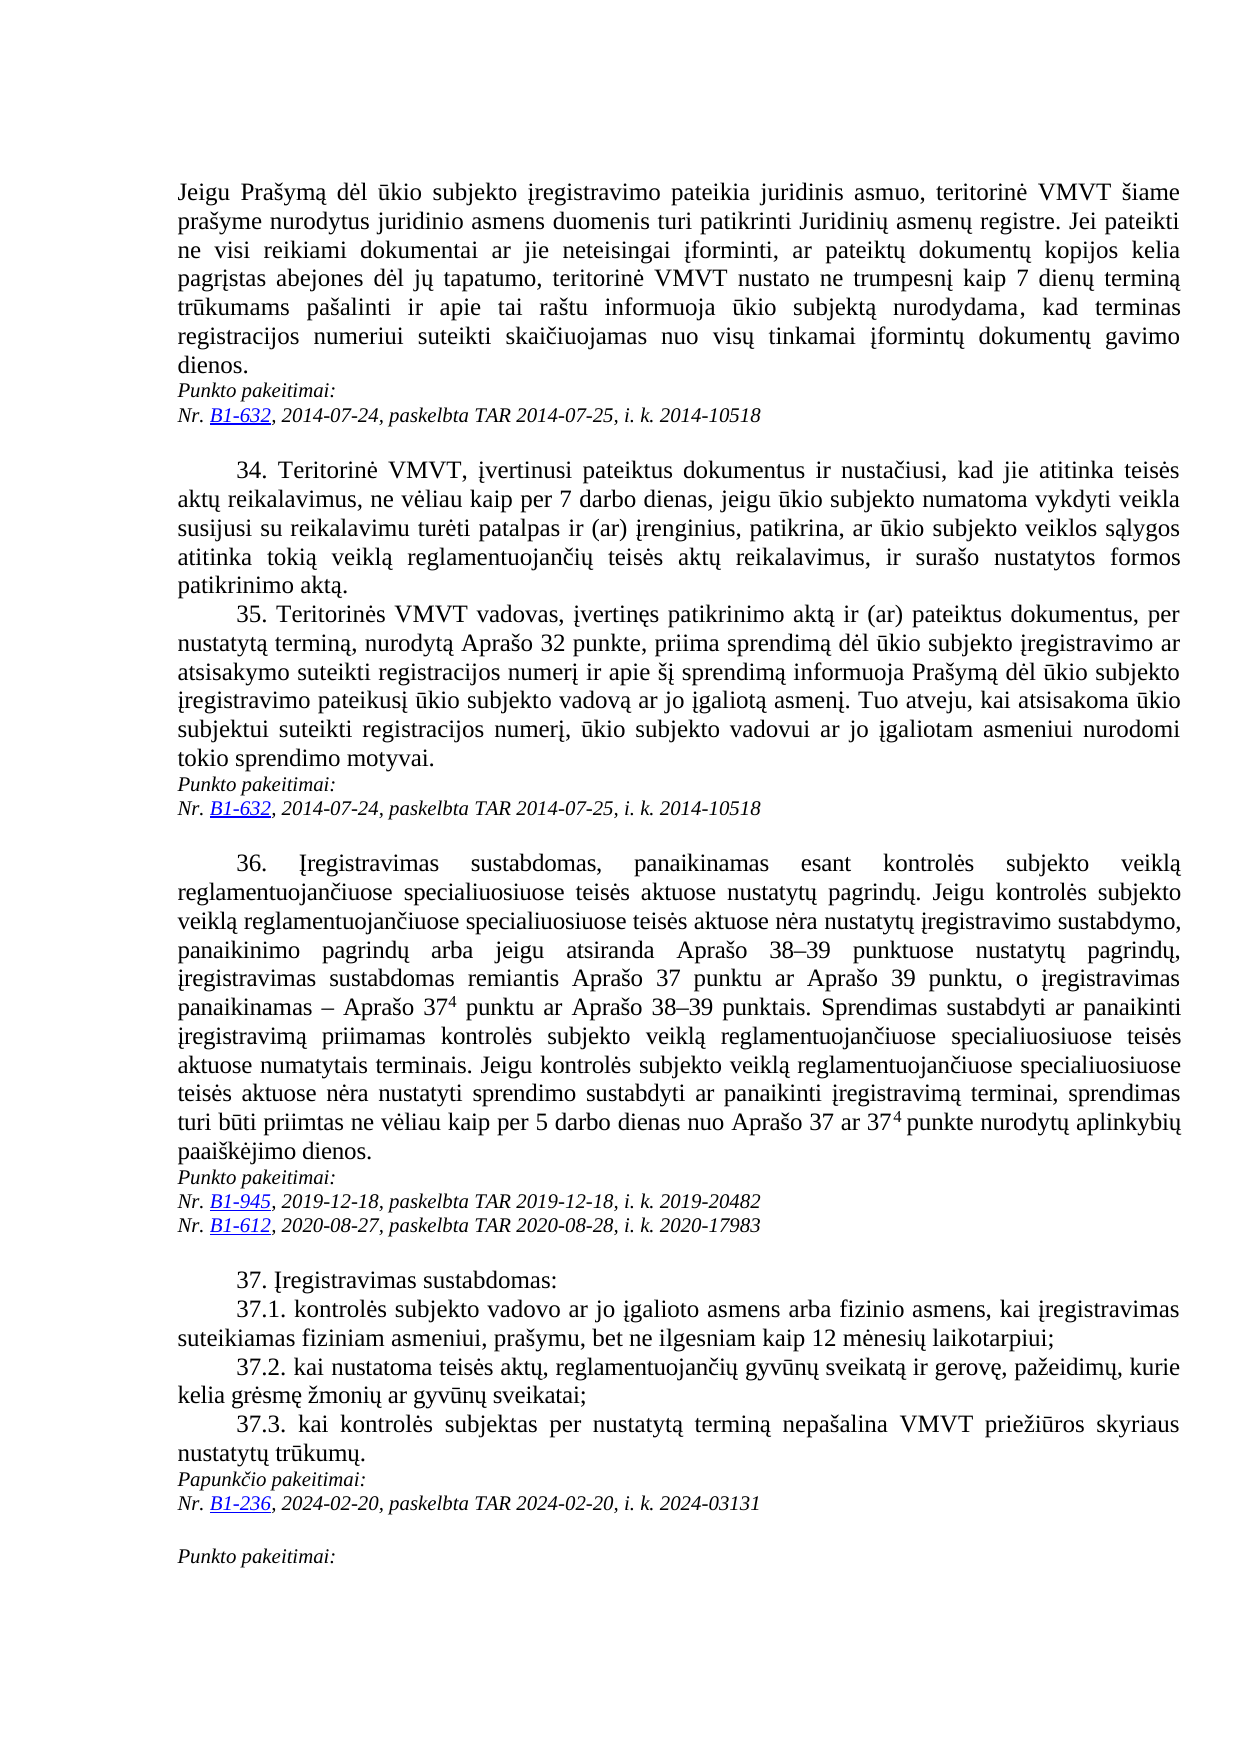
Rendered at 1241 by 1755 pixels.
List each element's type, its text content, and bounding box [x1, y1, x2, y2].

text 37. Įregistravimas sustabdomas: [177, 1266, 1181, 1294]
text Jeigu Prašymą dėl ūkio subjekto įregistravimo pateikia juridinis asmuo, teritorinė VMVT šiame prašyme nurodytus juridinio asmens duomenis turi patikrinti Juridinių asmenų registre. Jei pateikti ne visi reikiami dokumentai ar jie neteisingai įforminti, ar pateiktų dokumentų kopijos kelia pagrįstas abejones dėl jų tapatumo, teritorinė VMVT nustato ne trumpesnį kaip 7 dienų terminą trūkumams pašalinti ir apie tai raštu informuoja ūkio subjektą nurodydama, kad terminas registracijos numeriui suteikti skaičiuojamas nuo visų tinkamai įformintų dokumentų gavimo dienos. [177, 177, 1181, 378]
text Punkto pakeitimai: [177, 378, 1181, 402]
text 34. Teritorinė VMVT, įvertinusi pateiktus dokumentus ir nustačiusi, kad jie atitinka teisės aktų reikalavimus, ne vėliau kaip per 7 darbo dienas, jeigu ūkio subjekto numatoma vykdyti veikla susijusi su reikalavimu turėti patalpas ir (ar) įrenginius, patikrina, ar ūkio subjekto veiklos sąlygos atitinka tokią veiklą reglamentuojančių teisės aktų reikalavimus, ir surašo nustatytos formos patikrinimo aktą. [177, 455, 1181, 599]
text Papunkčio pakeitimai: [177, 1467, 1181, 1491]
text Punkto pakeitimai: [177, 1544, 1181, 1568]
text 37.3. kai kontrolės subjektas per nustatytą terminą nepašalina VMVT priežiūros skyriaus nustatytų trūkumų. [177, 1409, 1181, 1467]
text Nr. B1-612, 2020-08-27, paskelbta TAR 2020-08-28, i. k. 2020-17983 [177, 1213, 1181, 1237]
text 36. Įregistravimas sustabdomas, panaikinamas esant kontrolės subjekto veiklą reglamentuojančiuose specialiuosiuose teisės aktuose nustatytų pagrindų. Jeigu kontrolės subjekto veiklą reglamentuojančiuose specialiuosiuose teisės aktuose nėra nustatytų įregistravimo sustabdymo, panaikinimo pagrindų arba jeigu atsiranda Aprašo 38–39 punktuose nustatytų pagrindų, įregistravimas sustabdomas remiantis Aprašo 37 punktu ar Aprašo 39 punktu, o įregistravimas panaikinamas – Aprašo 374 punktu ar Aprašo 38–39 punktais. Sprendimas sustabdyti ar panaikinti įregistravimą priimamas kontrolės subjekto veiklą reglamentuojančiuose specialiuosiuose teisės aktuose numatytais terminais. Jeigu kontrolės subjekto veiklą reglamentuojančiuose specialiuosiuose teisės aktuose nėra nustatyti sprendimo sustabdyti ar panaikinti įregistravimą terminai, sprendimas turi būti priimtas ne vėliau kaip per 5 darbo dienas nuo Aprašo 37 ar 374 punkte nurodytų aplinkybių paaiškėjimo dienos. [177, 848, 1181, 1165]
text 35. Teritorinės VMVT vadovas, įvertinęs patikrinimo aktą ir (ar) pateiktus dokumentus, per nustatytą terminą, nurodytą Aprašo 32 punkte, priima sprendimą dėl ūkio subjekto įregistravimo ar atsisakymo suteikti registracijos numerį ir apie šį sprendimą informuoja Prašymą dėl ūkio subjekto įregistravimo pateikusį ūkio subjekto vadovą ar jo įgaliotą asmenį. Tuo atveju, kai atsisakoma ūkio subjektui suteikti registracijos numerį, ūkio subjekto vadovui ar jo įgaliotam asmeniui nurodomi tokio sprendimo motyvai. [177, 599, 1181, 772]
text Punkto pakeitimai: [177, 772, 1181, 796]
text 37.1. kontrolės subjekto vadovo ar jo įgalioto asmens arba fizinio asmens, kai įregistravimas suteikiamas fiziniam asmeniui, prašymu, bet ne ilgesniam kaip 12 mėnesių laikotarpiui; [177, 1294, 1181, 1352]
text Nr. B1-632, 2014-07-24, paskelbta TAR 2014-07-25, i. k. 2014-10518 [177, 796, 1181, 820]
text Nr. B1-236, 2024-02-20, paskelbta TAR 2024-02-20, i. k. 2024-03131 [177, 1491, 1181, 1515]
text Nr. B1-632, 2014-07-24, paskelbta TAR 2014-07-25, i. k. 2014-10518 [177, 402, 1181, 427]
text Nr. B1-945, 2019-12-18, paskelbta TAR 2019-12-18, i. k. 2019-20482 [177, 1189, 1181, 1213]
text 37.2. kai nustatoma teisės aktų, reglamentuojančių gyvūnų sveikatą ir gerovę, pažeidimų, kurie kelia grėsmę žmonių ar gyvūnų sveikatai; [177, 1352, 1181, 1409]
text Punkto pakeitimai: [177, 1165, 1181, 1189]
